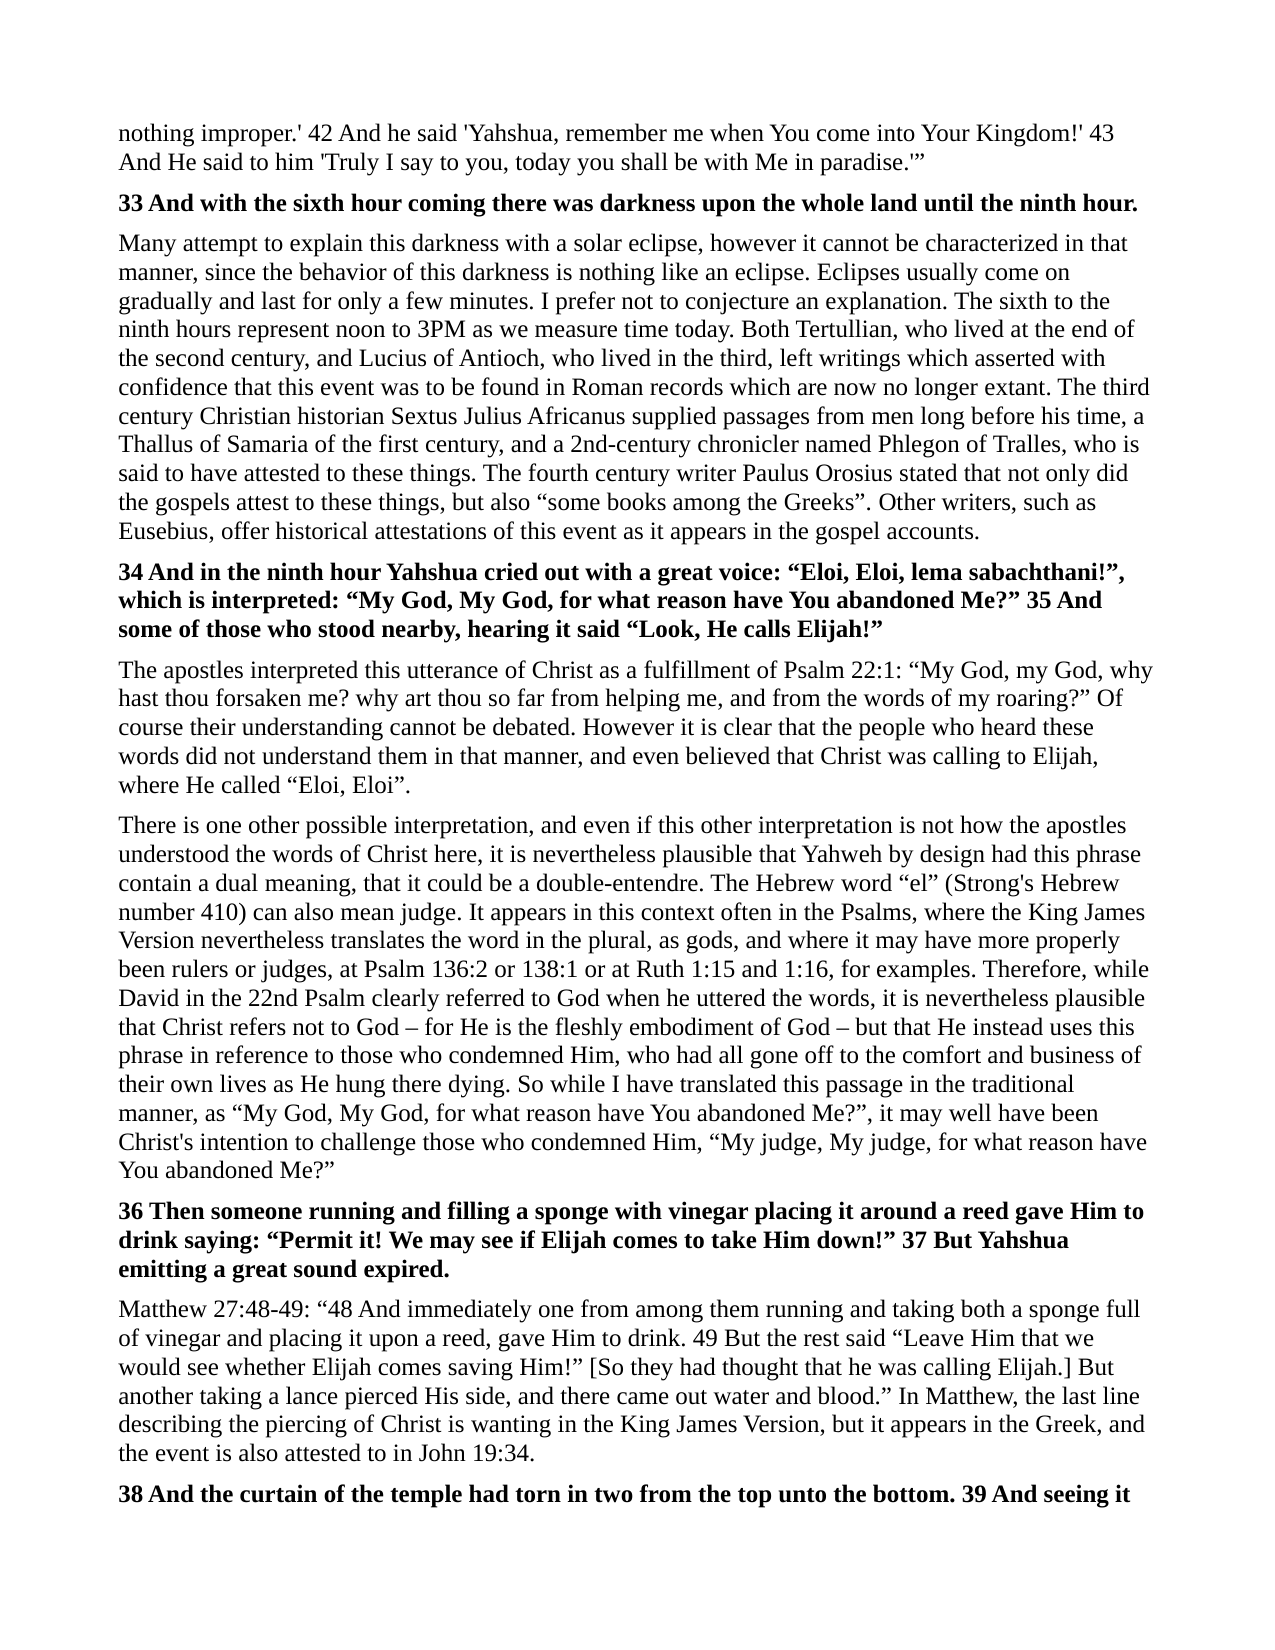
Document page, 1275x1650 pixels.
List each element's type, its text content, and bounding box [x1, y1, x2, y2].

text Many attempt to explain this darkness with a solar eclipse, however it cannot be characterized in that manner, since the behavior of this darkness is nothing like an eclipse. Eclipses usually come on gradually and last for only a few minutes. I prefer not to conjecture an explanation. The sixth to the ninth hours represent noon to 3PM as we measure time today. Both Tertullian, who lived at the end of the second century, and Lucius of Antioch, who lived in the third, left writings which asserted with confidence that this event was to be found in Roman records which are now no longer extant. The third century Christian historian Sextus Julius Africanus supplied passages from men long before his time, a Thallus of Samaria of the first century, and a 2nd-century chronicler named Phlegon of Tralles, who is said to have attested to these things. The fourth century writer Paulus Orosius stated that not only did the gospels attest to these things, but also “some books among the Greeks”. Other writers, such as Eusebius, offer historical attestations of this event as it appears in the gospel accounts. [118, 228, 1157, 544]
text 38 And the curtain of the temple had torn in two from the top unto the bottom. 39 And seeing it [118, 1479, 1157, 1508]
text 33 And with the sixth hour coming there was darkness upon the whole land until the ninth hour. [118, 188, 1157, 216]
text Matthew 27:48-49: “48 And immediately one from among them running and taking both a sponge full of vinegar and placing it upon a reed, gave Him to drink. 49 But the rest said “Leave Him that we would see whether Elijah comes saving Him!” [So they had thought that he was calling Elijah.] But another taking a lance pierced His side, and there came out water and blood.” In Matthew, the last line describing the piercing of Christ is wanting in the King James Version, but it appears in the Greek, and the event is also attested to in John 19:34. [118, 1294, 1157, 1467]
text nothing improper.' 42 And he said 'Yahshua, remember me when You come into Your Kingdom!' 43 And He said to him 'Truly I say to you, today you shall be with Me in paradise.'” [118, 118, 1157, 176]
text There is one other possible interpretation, and even if this other interpretation is not how the apostles understood the words of Christ here, it is nevertheless plausible that Yahweh by design had this phrase contain a dual meaning, that it could be a double-entendre. The Hebrew word “el” (Strong's Hebrew number 410) can also mean judge. It appears in this context often in the Psalms, where the King James Version nevertheless translates the word in the plural, as gods, and where it may have more properly been rulers or judges, at Psalm 136:2 or 138:1 or at Ruth 1:15 and 1:16, for examples. Therefore, while David in the 22nd Psalm clearly referred to God when he uttered the words, it is nevertheless plausible that Christ refers not to God – for He is the fleshly embodiment of God – but that He instead uses this phrase in reference to those who condemned Him, who had all gone off to the comfort and business of their own lives as He hung there dying. So while I have translated this passage in the traditional manner, as “My God, My God, for what reason have You abandoned Me?”, it may well have been Christ's intention to challenge those who condemned Him, “My judge, My judge, for what reason have You abandoned Me?” [118, 811, 1157, 1184]
text The apostles interpreted this utterance of Christ as a fulfillment of Psalm 22:1: “My God, my God, why hast thou forsaken me? why art thou so far from helping me, and from the words of my roaring?” Of course their understanding cannot be debated. However it is clear that the people who heard these words did not understand them in that manner, and even believed that Christ was calling to Elijah, where He called “Eloi, Eloi”. [118, 655, 1157, 798]
text 36 Then someone running and filling a sponge with vinegar placing it around a reed gave Him to drink saying: “Permit it! We may see if Elijah comes to take Him down!” 37 But Yahshua emitting a great sound expired. [118, 1196, 1157, 1282]
text 34 And in the ninth hour Yahshua cried out with a great voice: “Eloi, Eloi, lema sabachthani!”, which is interpreted: “My God, My God, for what reason have You abandoned Me?” 35 And some of those who stood nearby, hearing it said “Look, He calls Elijah!” [118, 557, 1157, 643]
